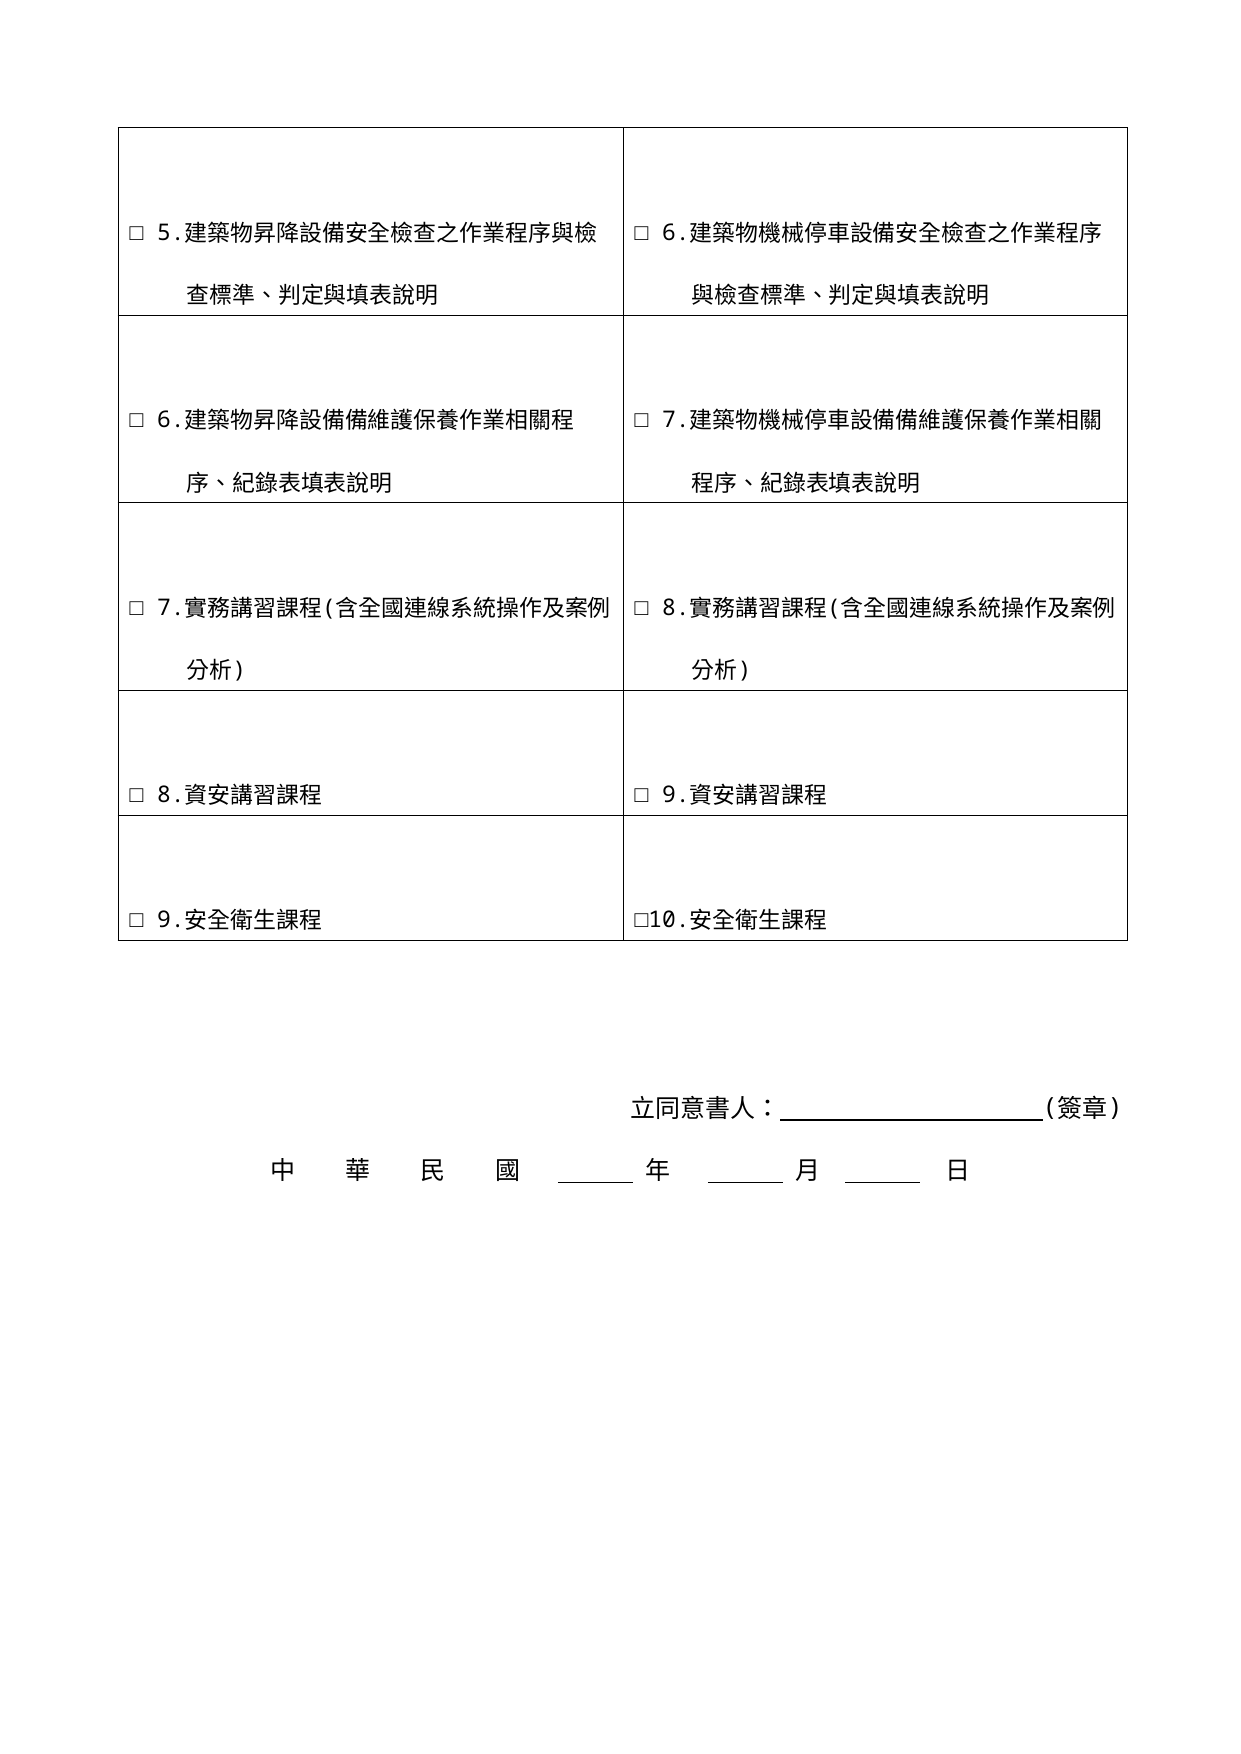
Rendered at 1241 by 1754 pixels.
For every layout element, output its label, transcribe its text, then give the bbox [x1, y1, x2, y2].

table_cell □ 7.實務講習課程(含全國連線系統操作及案例分析) [119, 503, 623, 689]
table_cell □ 7.建築物機械停車設備備維護保養作業相關程序、紀錄表填表說明 [624, 316, 1127, 502]
table_cell □ 6.建築物機械停車設備安全檢查之作業程序與檢查標準、判定與填表說明 [624, 128, 1127, 314]
table_cell □ 9.安全衛生課程 [119, 816, 623, 939]
text 中 華 民 國 年 月 日 [118, 1127, 1122, 1189]
table_cell □ 6.建築物昇降設備備維護保養作業相關程序、紀錄表填表說明 [119, 316, 623, 502]
table_cell □ 5.建築物昇降設備安全檢查之作業程序與檢查標準、判定與填表說明 [119, 128, 623, 314]
table_cell □10.安全衛生課程 [624, 816, 1127, 939]
table_cell □ 8.資安講習課程 [119, 691, 623, 814]
table_cell □ 9.資安講習課程 [624, 691, 1127, 814]
table_cell □ 8.實務講習課程(含全國連線系統操作及案例分析) [624, 503, 1127, 689]
text 立同意書人： (簽章) [118, 1064, 1122, 1127]
